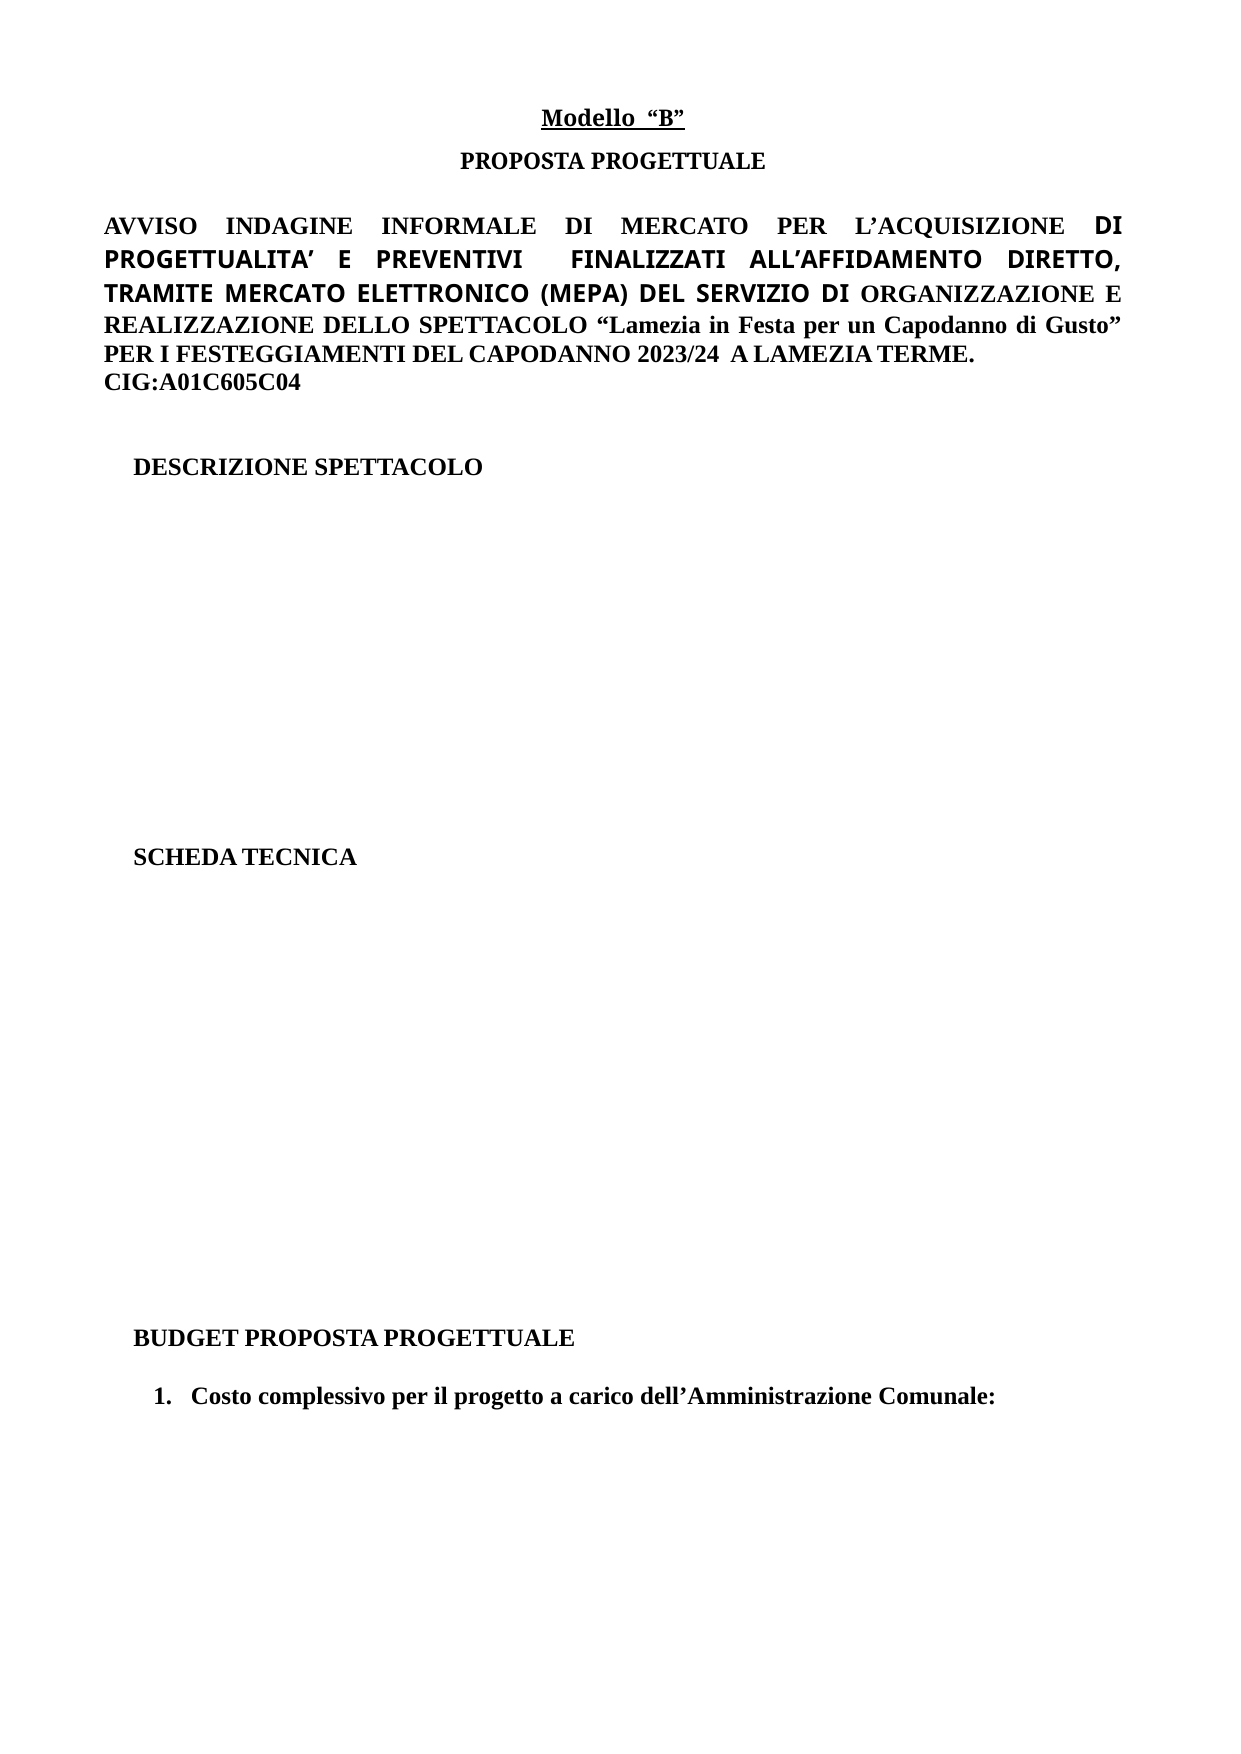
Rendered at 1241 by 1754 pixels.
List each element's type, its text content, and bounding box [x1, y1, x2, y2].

text CIG:A01C605C04 [103, 367, 1122, 396]
text DESCRIZIONE SPETTACOLO [121, 428, 896, 481]
text AVVISO INDAGINE INFORMALE DI MERCATO PER L’ACQUISIZIONE DI PROGETTUALITA’ E PREVENTIVI FINALIZZATI ALL’AFFIDAMENTO DIRETTO, TRAMITE MERCATO ELETTRONICO (MEPA) DEL SERVIZIO DI ORGANIZZAZIONE E REALIZZAZIONE DELLO SPETTACOLO “Lamezia in Festa per un Capodanno di Gusto” PER I FESTEGGIAMENTI DEL CAPODANNO 2023/24 A LAMEZIA TERME. [103, 208, 1122, 367]
text Modello “B” [103, 101, 1122, 133]
text SCHEDA TECNICA [121, 819, 896, 871]
text BUDGET PROPOSTA PROGETTUALE [121, 1300, 896, 1352]
list Costo complessivo per il progetto a carico dell’Amministrazione Comunale: [153, 1381, 1122, 1409]
text PROPOSTA PROGETTUALE [103, 145, 1122, 176]
